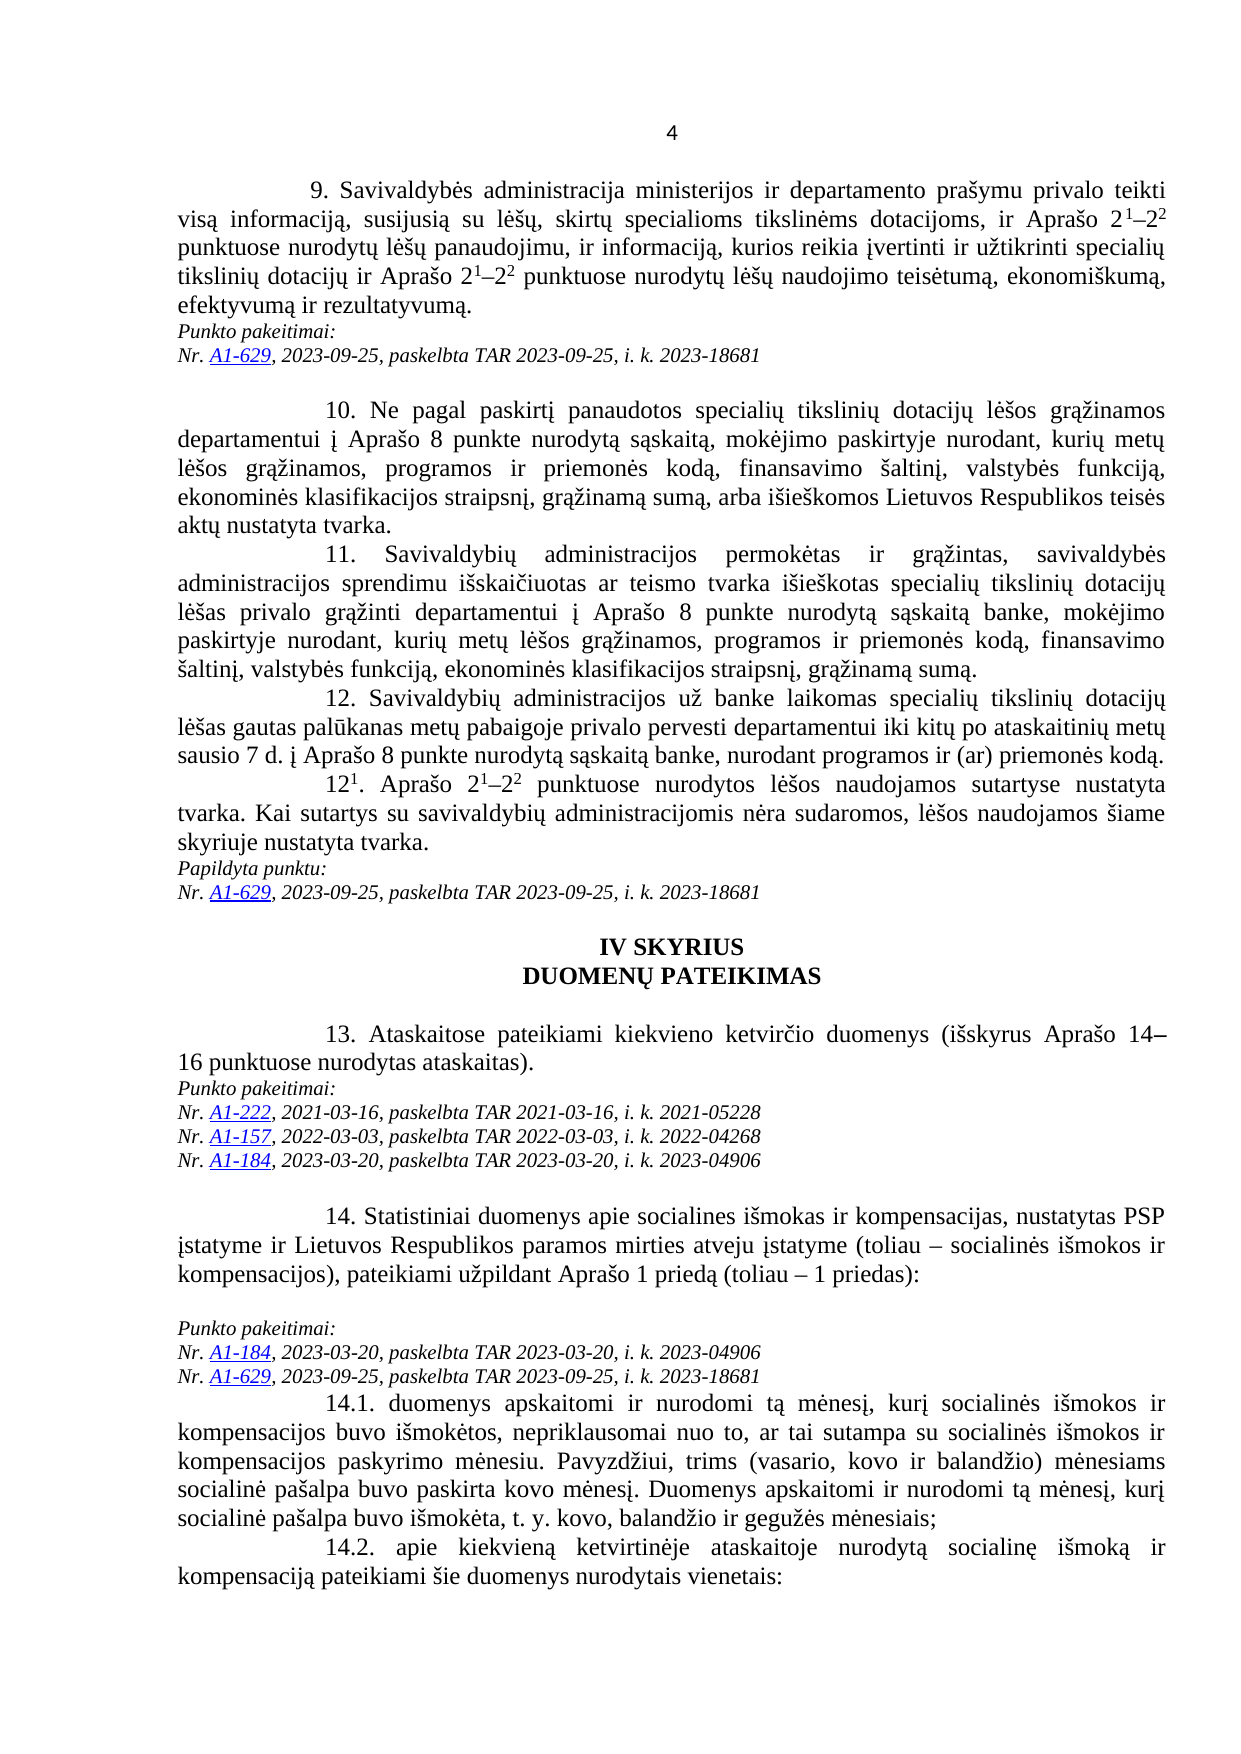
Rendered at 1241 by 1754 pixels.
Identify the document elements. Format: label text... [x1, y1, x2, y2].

text 12. Savivaldybių administracijos už banke laikomas specialių tikslinių dotacijų lėšas gautas palūkanas metų pabaigoje privalo pervesti departamentui iki kitų po ataskaitinių metų sausio 7 d. į Aprašo 8 punkte nurodytą sąskaitą banke, nurodant programos ir (ar) priemonės kodą. [177, 683, 1166, 769]
text DUOMENŲ PATEIKIMAS [177, 961, 1166, 990]
text Papildyta punktu: [177, 856, 1166, 879]
text 14.2. apie kiekvieną ketvirtinėje ataskaitoje nurodytą socialinę išmoką ir kompensaciją pateikiami šie duomenys nurodytais vienetais: [177, 1532, 1166, 1589]
text Nr. A1-629, 2023-09-25, paskelbta TAR 2023-09-25, i. k. 2023-18681 [177, 879, 1166, 904]
text Punkto pakeitimai: [177, 1316, 1166, 1340]
text IV SKYRIUS [177, 932, 1166, 961]
text Nr. A1-222, 2021-03-16, paskelbta TAR 2021-03-16, i. k. 2021-05228 [177, 1100, 1166, 1124]
text 11. Savivaldybių administracijos permokėtas ir grąžintas, savivaldybės administracijos sprendimu išskaičiuotas ar teismo tvarka išieškotas specialių tikslinių dotacijų lėšas privalo grąžinti departamentui į Aprašo 8 punkte nurodytą sąskaitą banke, mokėjimo paskirtyje nurodant, kurių metų lėšos grąžinamos, programos ir priemonės kodą, finansavimo šaltinį, valstybės funkciją, ekonominės klasifikacijos straipsnį, grąžinamą sumą. [177, 539, 1166, 683]
text Punkto pakeitimai: [177, 1076, 1166, 1100]
text Nr. A1-184, 2023-03-20, paskelbta TAR 2023-03-20, i. k. 2023-04906 [177, 1148, 1166, 1172]
text 121. Aprašo 21–22 punktuose nurodytos lėšos naudojamos sutartyse nustatyta tvarka. Kai sutartys su savivaldybių administracijomis nėra sudaromos, lėšos naudojamos šiame skyriuje nustatyta tvarka. [177, 769, 1166, 856]
text Nr. A1-157, 2022-03-03, paskelbta TAR 2022-03-03, i. k. 2022-04268 [177, 1124, 1166, 1148]
text 9. Savivaldybės administracija ministerijos ir departamento prašymu privalo teikti visą informaciją, susijusią su lėšų, skirtų specialioms tikslinėms dotacijoms, ir Aprašo 21–22 punktuose nurodytų lėšų panaudojimu, ir informaciją, kurios reikia įvertinti ir užtikrinti specialių tikslinių dotacijų ir Aprašo 21–22 punktuose nurodytų lėšų naudojimo teisėtumą, ekonomiškumą, efektyvumą ir rezultatyvumą. [177, 175, 1166, 319]
text 13. Ataskaitose pateikiami kiekvieno ketvirčio duomenys (išskyrus Aprašo 14–16 punktuose nurodytas ataskaitas). [177, 1019, 1166, 1076]
text Nr. A1-629, 2023-09-25, paskelbta TAR 2023-09-25, i. k. 2023-18681 [177, 343, 1166, 367]
text Punkto pakeitimai: [177, 319, 1166, 343]
text Nr. A1-629, 2023-09-25, paskelbta TAR 2023-09-25, i. k. 2023-18681 [177, 1364, 1166, 1388]
text 10. Ne pagal paskirtį panaudotos specialių tikslinių dotacijų lėšos grąžinamos departamentui į Aprašo 8 punkte nurodytą sąskaitą, mokėjimo paskirtyje nurodant, kurių metų lėšos grąžinamos, programos ir priemonės kodą, finansavimo šaltinį, valstybės funkciją, ekonominės klasifikacijos straipsnį, grąžinamą sumą, arba išieškomos Lietuvos Respublikos teisės aktų nustatyta tvarka. [177, 396, 1166, 539]
text 14. Statistiniai duomenys apie socialines išmokas ir kompensacijas, nustatytas PSP įstatyme ir Lietuvos Respublikos paramos mirties atveju įstatyme (toliau – socialinės išmokos ir kompensacijos), pateikiami užpildant Aprašo 1 priedą (toliau – 1 priedas): [177, 1201, 1166, 1287]
text 14.1. duomenys apskaitomi ir nurodomi tą mėnesį, kurį socialinės išmokos ir kompensacijos buvo išmokėtos, nepriklausomai nuo to, ar tai sutampa su socialinės išmokos ir kompensacijos paskyrimo mėnesiu. Pavyzdžiui, trims (vasario, kovo ir balandžio) mėnesiams socialinė pašalpa buvo paskirta kovo mėnesį. Duomenys apskaitomi ir nurodomi tą mėnesį, kurį socialinė pašalpa buvo išmokėta, t. y. kovo, balandžio ir gegužės mėnesiais; [177, 1388, 1166, 1532]
text Nr. A1-184, 2023-03-20, paskelbta TAR 2023-03-20, i. k. 2023-04906 [177, 1340, 1166, 1364]
